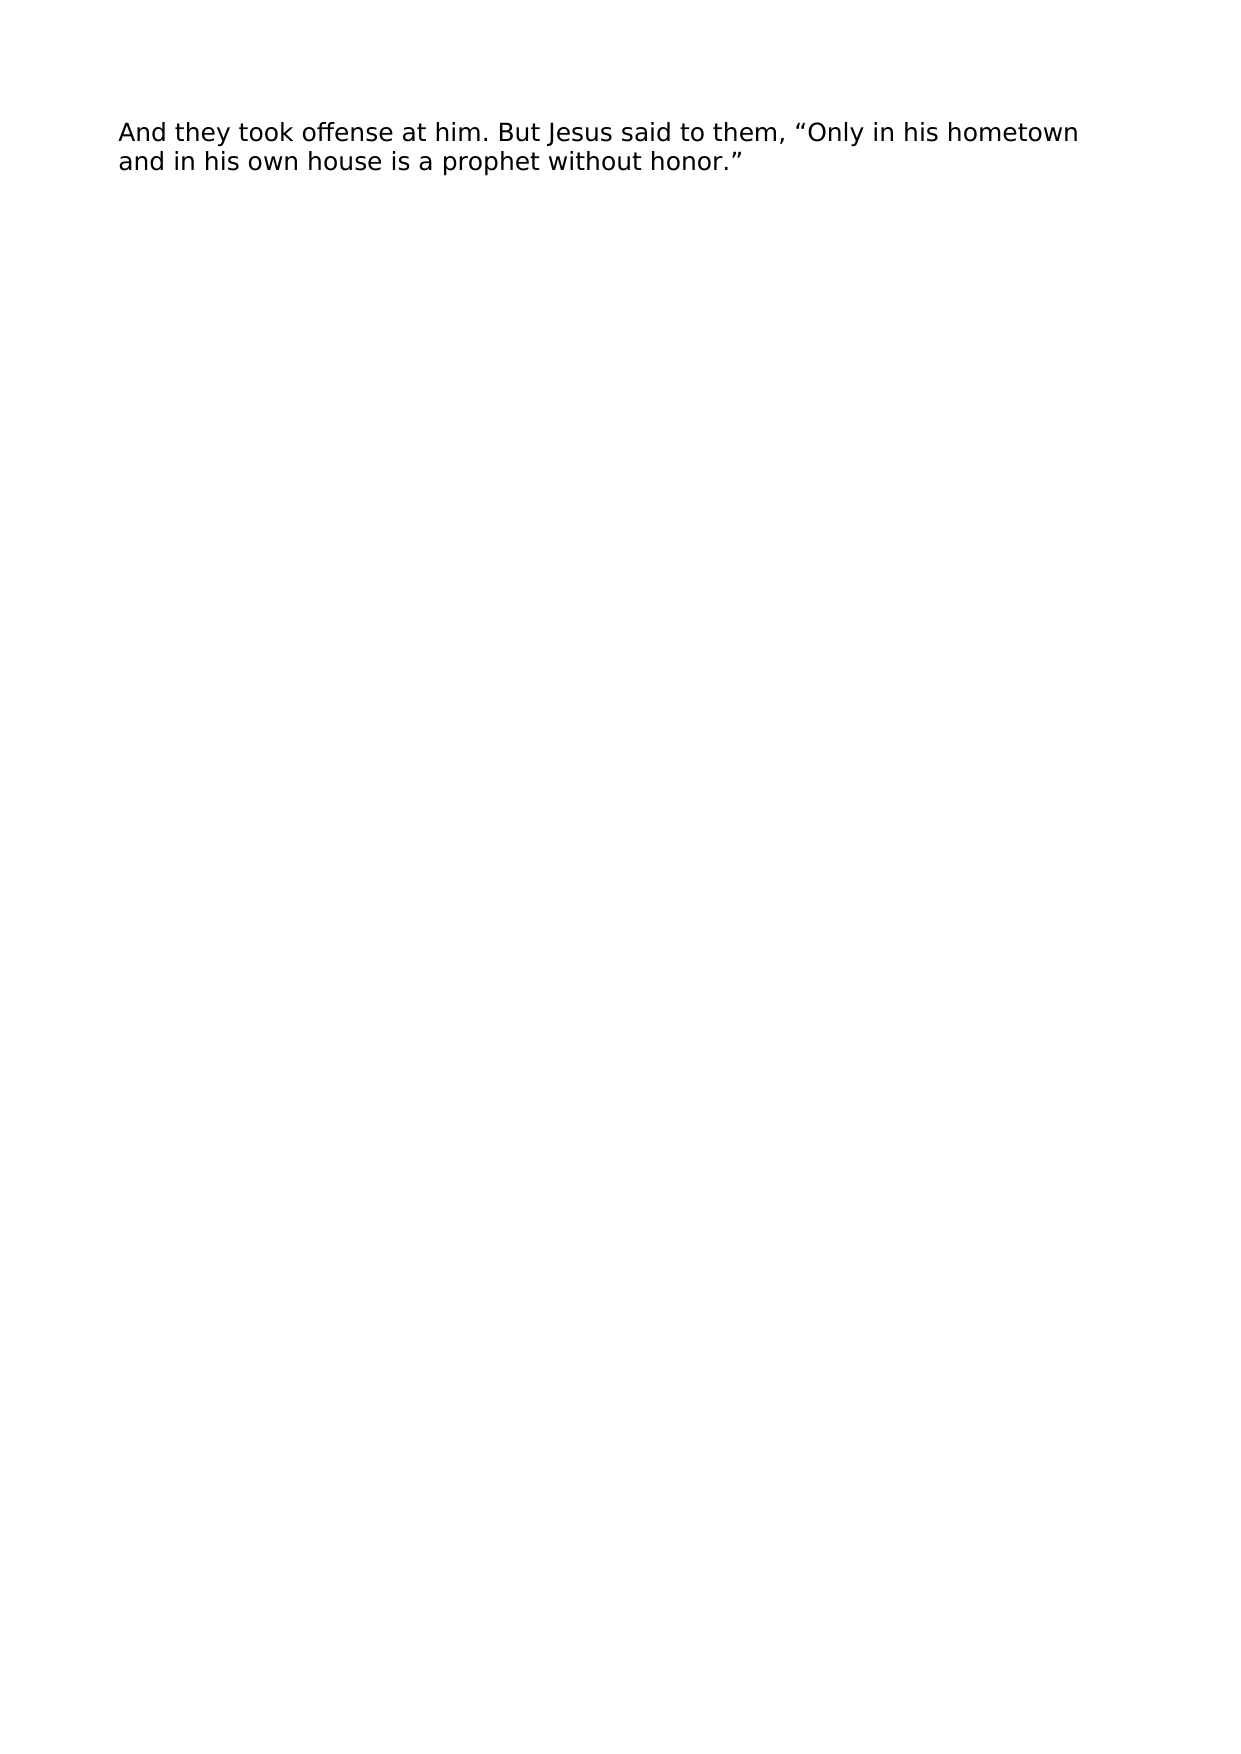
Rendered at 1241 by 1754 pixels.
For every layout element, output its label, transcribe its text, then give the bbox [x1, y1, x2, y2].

text And they took offense at him. But Jesus said to them, “Only in his hometown and in his own house is a prophet without honor.” [118, 118, 1122, 176]
